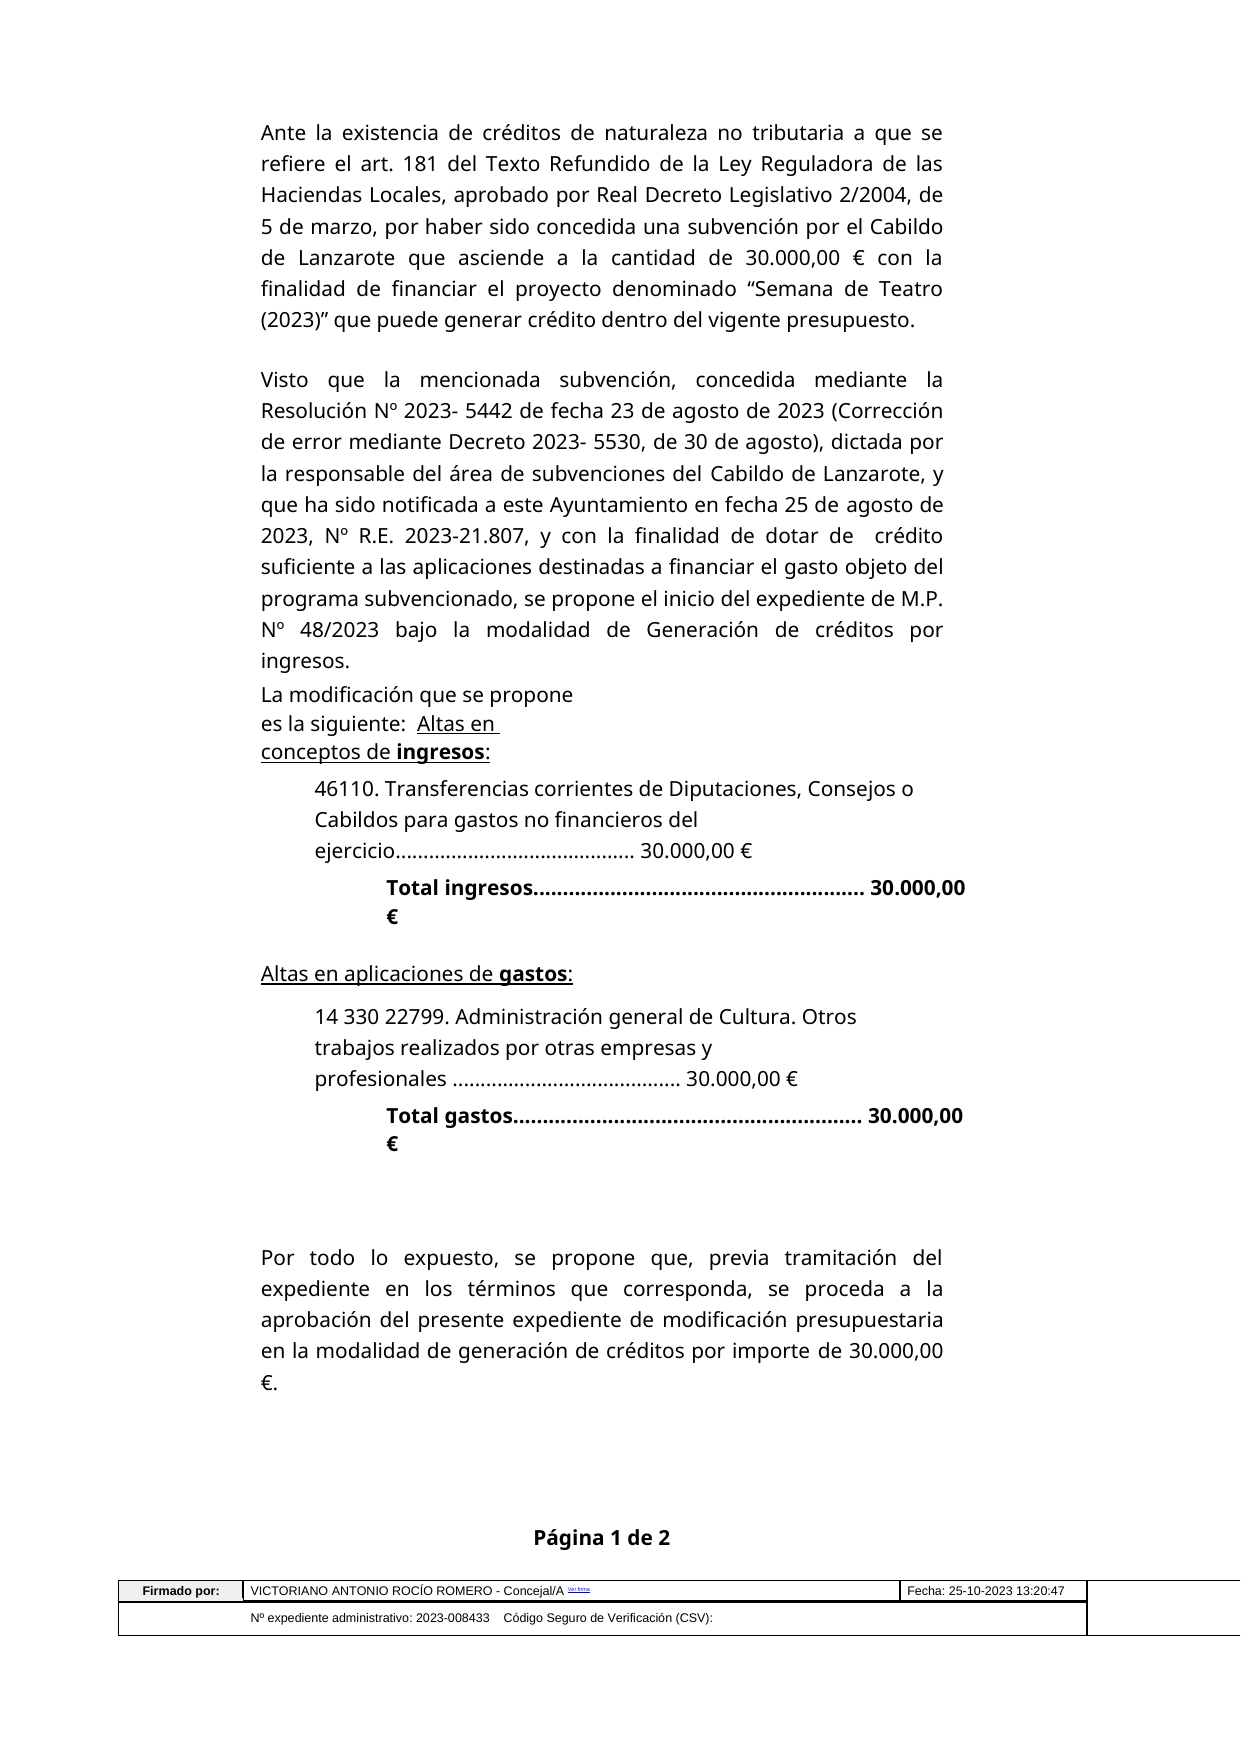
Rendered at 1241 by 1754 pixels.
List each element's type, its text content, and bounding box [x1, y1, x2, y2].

text Altas en aplicaciones de gastos: [261, 959, 1122, 987]
table_cell Nº expediente administrativo: 2023-008433 Código Seguro de Verificación (CSV): [119, 1603, 1086, 1635]
table_header [1088, 1581, 1240, 1635]
text Total ingresos........................................................ 30.000,00 € [386, 873, 971, 930]
text Total gastos........................................................... 30.000,00 € [386, 1101, 971, 1158]
table_header Fecha: 25-10-2023 13:20:47 [901, 1581, 1086, 1600]
text Página 1 de 2 [331, 1523, 872, 1551]
text Visto que la mencionada subvención, concedida mediante la Resolución Nº 2023- 5442 de fecha 23 de agosto de 2023 (Corrección de error mediante Decreto 2023- 5530, de 30 de agosto), dictada por la responsable del área de subvenciones del Cabildo de Lanzarote, y que ha sido notificada a este Ayuntamiento en fecha 25 de agosto de 2023, Nº R.E. 2023-21.807, y con la finalidad de dotar de crédito suficiente a las aplicaciones destinadas a financiar el gasto objeto del programa subvencionado, se propone el inicio del expediente de M.P. Nº 48/2023 bajo la modalidad de Generación de créditos por ingresos. [261, 365, 944, 674]
text Ante la existencia de créditos de naturaleza no tributaria a que se refiere el art. 181 del Texto Refundido de la Ley Reguladora de las Haciendas Locales, aprobado por Real Decreto Legislativo 2/2004, de 5 de marzo, por haber sido concedida una subvención por el Cabildo de Lanzarote que asciende a la cantidad de 30.000,00 € con la finalidad de financiar el proyecto denominado “Semana de Teatro (2023)” que puede generar crédito dentro del vigente presupuesto. [261, 118, 944, 334]
text La modificación que se propone es la siguiente: Altas en conceptos de ingresos: [261, 681, 596, 766]
text 14 330 22799. Administración general de Cultura. Otros trabajos realizados por otras empresas y profesionales ......................................... 30.000,00 € [314, 1002, 942, 1093]
table_header VICTORIANO ANTONIO ROCÍO ROMERO - Concejal/A Ver firma [244, 1581, 899, 1600]
text Por todo lo expuesto, se propone que, previa tramitación del expediente en los términos que corresponda, se proceda a la aprobación del presente expediente de modificación presupuestaria en la modalidad de generación de créditos por importe de 30.000,00 €. [261, 1243, 944, 1396]
table_header Firmado por: [119, 1581, 242, 1598]
text 46110. Transferencias corrientes de Diputaciones, Consejos o Cabildos para gastos no financieros del ejercicio........................................... 30.000,00 € [314, 774, 983, 865]
